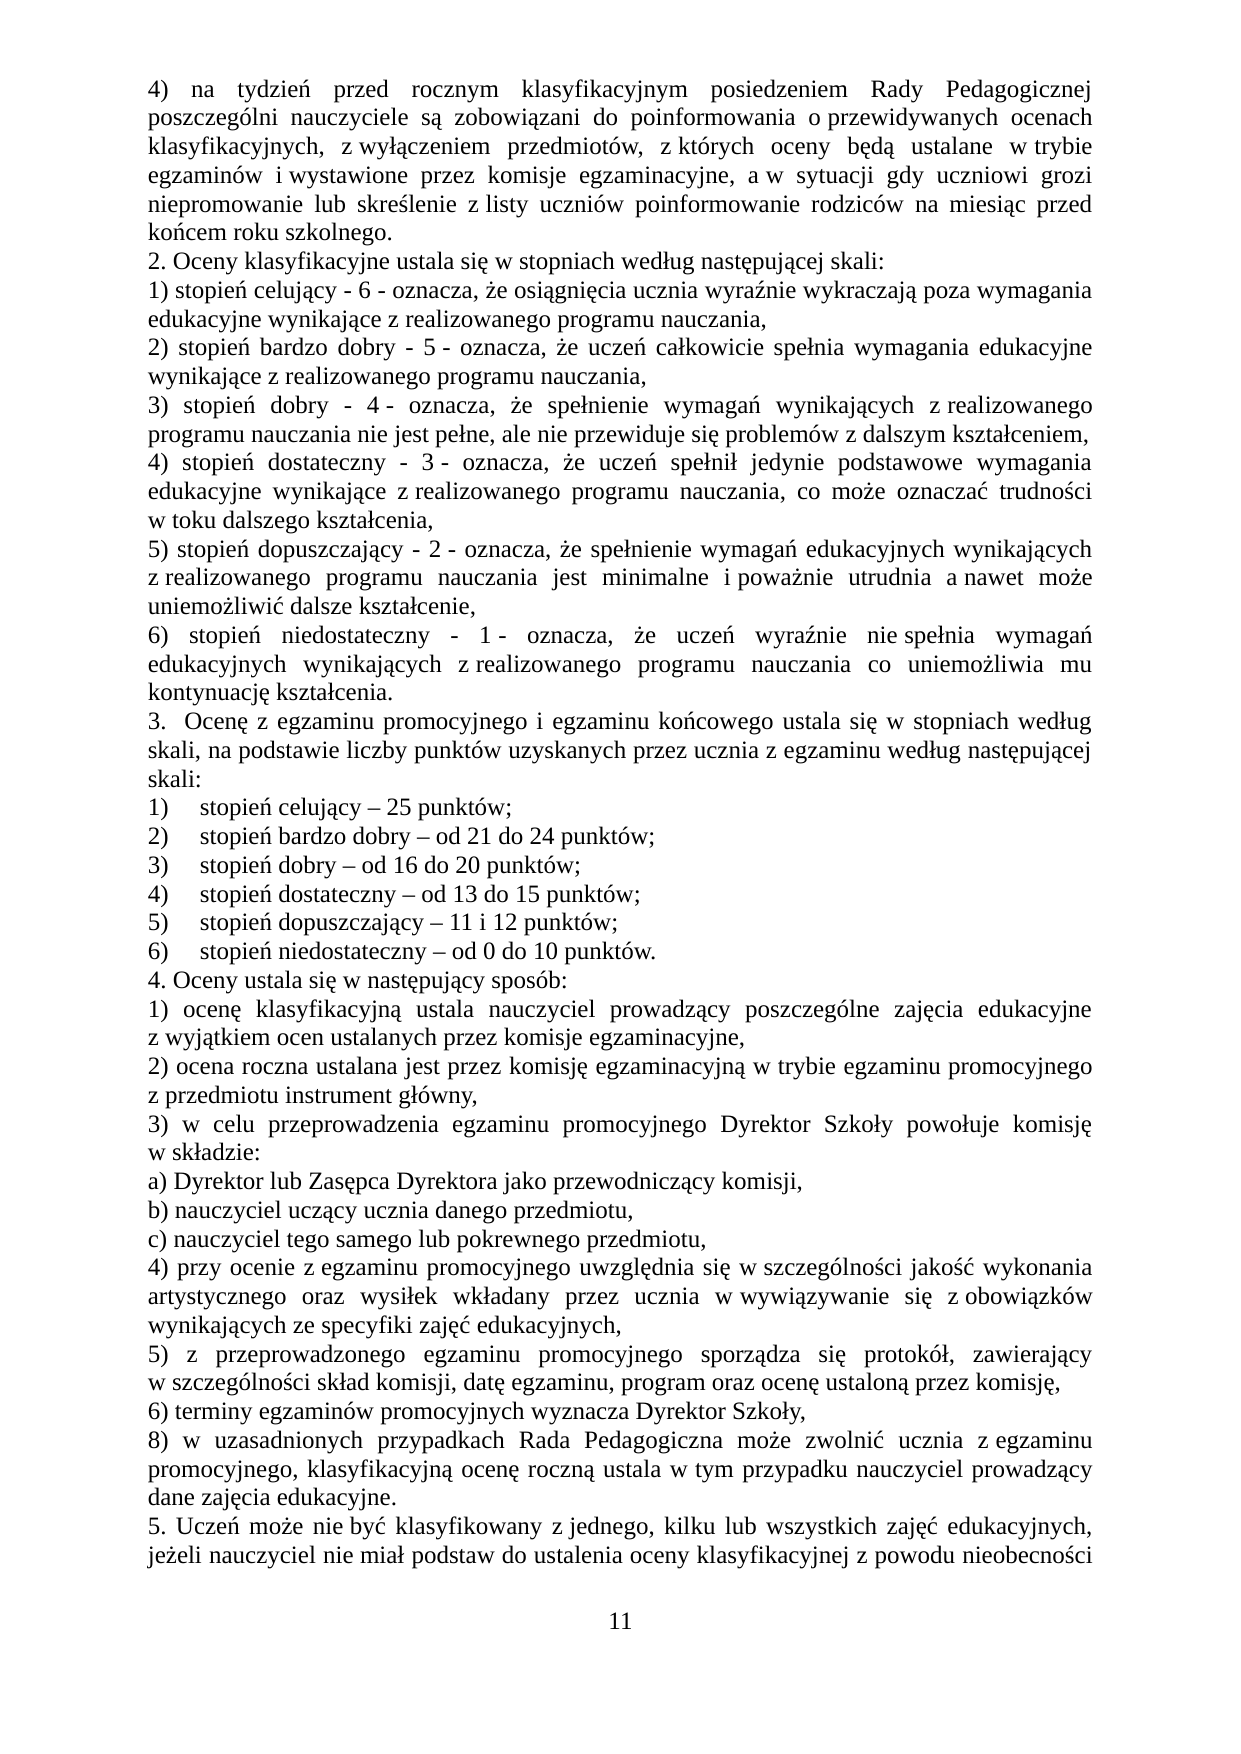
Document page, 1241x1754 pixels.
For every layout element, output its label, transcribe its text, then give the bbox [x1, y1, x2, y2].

text 3) stopień dobry - 4 - oznacza, że spełnienie wymagań wynikających z realizowanego programu nauczania nie jest pełne, ale nie przewiduje się problemów z dalszym kształceniem, [148, 390, 1093, 447]
text 2) ocena roczna ustalana jest przez komisję egzaminacyjną w trybie egzaminu promocyjnego z przedmiotu instrument główny, [148, 1051, 1093, 1109]
text c) nauczyciel tego samego lub pokrewnego przedmiotu, [148, 1224, 1093, 1252]
text 1) ocenę klasyfikacyjną ustala nauczyciel prowadzący poszczególne zajęcia edukacyjne z wyjątkiem ocen ustalanych przez komisje egzaminacyjne, [148, 994, 1093, 1051]
text 2) stopień bardzo dobry – od 21 do 24 punktów; [148, 821, 1093, 850]
text 4. Oceny ustala się w następujący sposób: [148, 965, 1093, 994]
text 3. Ocenę z egzaminu promocyjnego i egzaminu końcowego ustala się w stopniach według skali, na podstawie liczby punktów uzyskanych przez ucznia z egzaminu według następującej skali: [148, 706, 1093, 792]
text 4) stopień dostateczny – od 13 do 15 punktów; [148, 879, 1093, 907]
text 5. Uczeń może nie być klasyfikowany z jednego, kilku lub wszystkich zajęć edukacyjnych, jeżeli nauczyciel nie miał podstaw do ustalenia oceny klasyfikacyjnej z powodu nieobecności [148, 1511, 1093, 1569]
text 5) z przeprowadzonego egzaminu promocyjnego sporządza się protokół, zawierający w szczególności skład komisji, datę egzaminu, program oraz ocenę ustaloną przez komisję, [148, 1339, 1093, 1396]
text 5) stopień dopuszczający – 11 i 12 punktów; [148, 907, 1093, 936]
text b) nauczyciel uczący ucznia danego przedmiotu, [148, 1195, 1093, 1224]
text 2. Oceny klasyfikacyjne ustala się w stopniach według następującej skali: [148, 246, 1093, 275]
text 6) terminy egzaminów promocyjnych wyznacza Dyrektor Szkoły, [148, 1396, 1093, 1425]
text 1) stopień celujący - 6 - oznacza, że osiągnięcia ucznia wyraźnie wykraczają poza wymagania edukacyjne wynikające z realizowanego programu nauczania, [148, 275, 1093, 332]
text 3) w celu przeprowadzenia egzaminu promocyjnego Dyrektor Szkoły powołuje komisję w składzie: [148, 1109, 1093, 1166]
text 4) stopień dostateczny - 3 - oznacza, że uczeń spełnił jedynie podstawowe wymagania edukacyjne wynikające z realizowanego programu nauczania, co może oznaczać trudności w toku dalszego kształcenia, [148, 447, 1093, 534]
text a) Dyrektor lub Zasępca Dyrektora jako przewodniczący komisji, [148, 1166, 1093, 1195]
text 4) na tydzień przed rocznym klasyfikacyjnym posiedzeniem Rady Pedagogicznej poszczególni nauczyciele są zobowiązani do poinformowania o przewidywanych ocenach klasyfikacyjnych, z wyłączeniem przedmiotów, z których oceny będą ustalane w trybie egzaminów i wystawione przez komisje egzaminacyjne, a w sytuacji gdy uczniowi grozi niepromowanie lub skreślenie z listy uczniów poinformowanie rodziców na miesiąc przed końcem roku szkolnego. [148, 74, 1093, 246]
text 8) w uzasadnionych przypadkach Rada Pedagogiczna może zwolnić ucznia z egzaminu promocyjnego, klasyfikacyjną ocenę roczną ustala w tym przypadku nauczyciel prowadzący dane zajęcia edukacyjne. [148, 1425, 1093, 1511]
text 4) przy ocenie z egzaminu promocyjnego uwzględnia się w szczególności jakość wykonania artystycznego oraz wysiłek wkładany przez ucznia w wywiązywanie się z obowiązków wynikających ze specyfiki zajęć edukacyjnych, [148, 1252, 1093, 1339]
text 6) stopień niedostateczny - 1 - oznacza, że uczeń wyraźnie nie spełnia wymagań edukacyjnych wynikających z realizowanego programu nauczania co uniemożliwia mu kontynuację kształcenia. [148, 620, 1093, 706]
text 5) stopień dopuszczający - 2 - oznacza, że spełnienie wymagań edukacyjnych wynikających z realizowanego programu nauczania jest minimalne i poważnie utrudnia a nawet może uniemożliwić dalsze kształcenie, [148, 534, 1093, 620]
text 6) stopień niedostateczny – od 0 do 10 punktów. [148, 936, 1093, 965]
text 1) stopień celujący – 25 punktów; [148, 792, 1093, 821]
text 2) stopień bardzo dobry - 5 - oznacza, że uczeń całkowicie spełnia wymagania edukacyjne wynikające z realizowanego programu nauczania, [148, 332, 1093, 390]
text 3) stopień dobry – od 16 do 20 punktów; [148, 850, 1093, 879]
